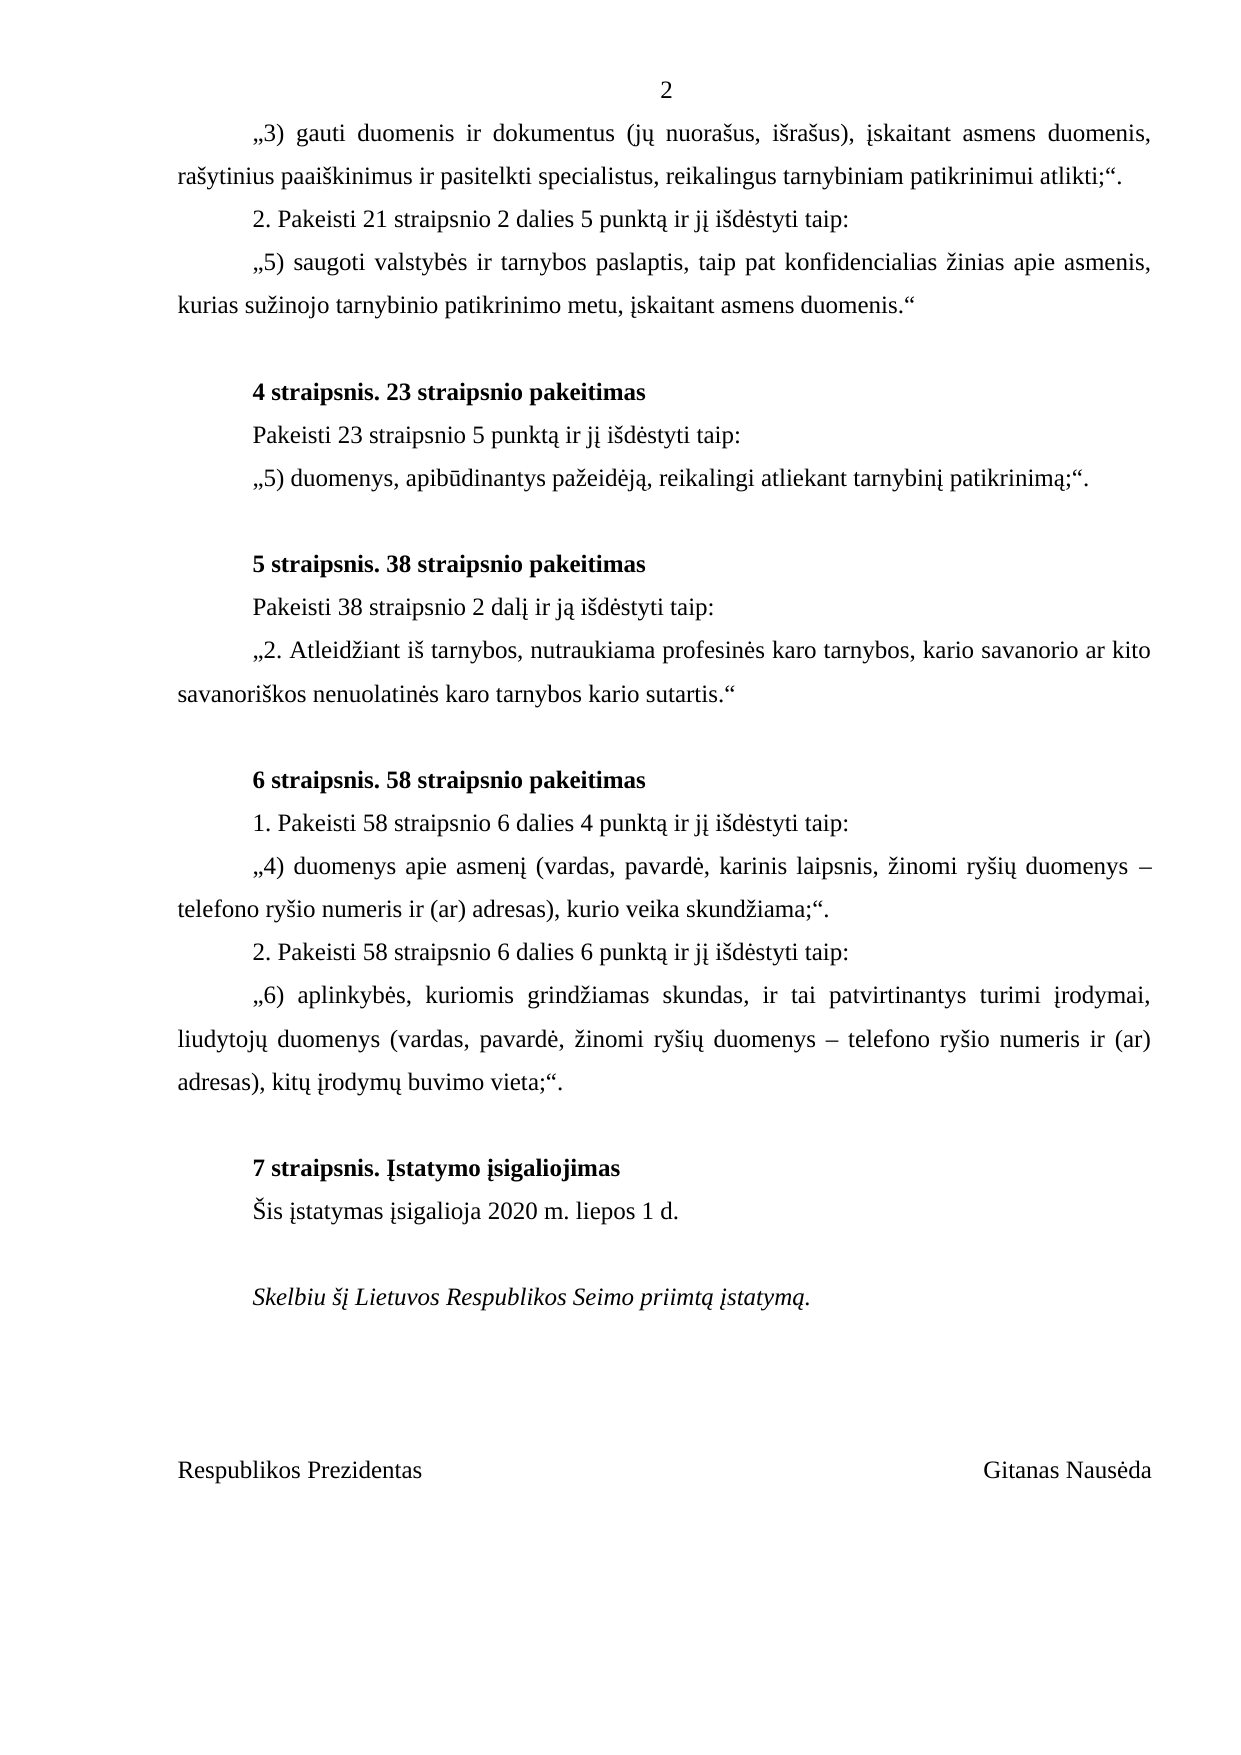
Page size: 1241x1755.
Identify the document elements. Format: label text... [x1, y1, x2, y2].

text 5 straipsnis. 38 straipsnio pakeitimas [177, 549, 1152, 578]
text Respublikos Prezidentas Gitanas Nausėda [177, 1455, 1152, 1484]
text Pakeisti 23 straipsnio 5 punktą ir jį išdėstyti taip: [177, 420, 1152, 449]
text 1. Pakeisti 58 straipsnio 6 dalies 4 punktą ir jį išdėstyti taip: [177, 808, 1152, 837]
text „5) duomenys, apibūdinantys pažeidėją, reikalingi atliekant tarnybinį patikrinimą;“. [177, 463, 1152, 492]
text „6) aplinkybės, kuriomis grindžiamas skundas, ir tai patvirtinantys turimi įrodymai, liudytojų duomenys (vardas, pavardė, žinomi ryšių duomenys – telefono ryšio numeris ir (ar) adresas), kitų įrodymų buvimo vieta;“. [177, 981, 1152, 1096]
text 4 straipsnis. 23 straipsnio pakeitimas [177, 377, 1152, 406]
text „5) saugoti valstybės ir tarnybos paslaptis, taip pat konfidencialias žinias apie asmenis, kurias sužinojo tarnybinio patikrinimo metu, įskaitant asmens duomenis.“ [177, 247, 1152, 319]
text „3) gauti duomenis ir dokumentus (jų nuorašus, išrašus), įskaitant asmens duomenis, rašytinius paaiškinimus ir pasitelkti specialistus, reikalingus tarnybiniam patikrinimui atlikti;“. [177, 118, 1152, 190]
text 6 straipsnis. 58 straipsnio pakeitimas [177, 765, 1152, 794]
text „4) duomenys apie asmenį (vardas, pavardė, karinis laipsnis, žinomi ryšių duomenys – telefono ryšio numeris ir (ar) adresas), kurio veika skundžiama;“. [177, 851, 1152, 923]
text 2. Pakeisti 58 straipsnio 6 dalies 6 punktą ir jį išdėstyti taip: [252, 937, 1152, 966]
text 7 straipsnis. Įstatymo įsigaliojimas [177, 1153, 1152, 1182]
text Šis įstatymas įsigalioja 2020 m. liepos 1 d. [177, 1196, 1152, 1225]
text Skelbiu šį Lietuvos Respublikos Seimo priimtą įstatymą. [177, 1282, 1152, 1311]
text 2. Pakeisti 21 straipsnio 2 dalies 5 punktą ir jį išdėstyti taip: [177, 204, 1152, 233]
text Pakeisti 38 straipsnio 2 dalį ir ją išdėstyti taip: [177, 592, 1152, 621]
text „2. Atleidžiant iš tarnybos, nutraukiama profesinės karo tarnybos, kario savanorio ar kito savanoriškos nenuolatinės karo tarnybos kario sutartis.“ [177, 636, 1152, 707]
